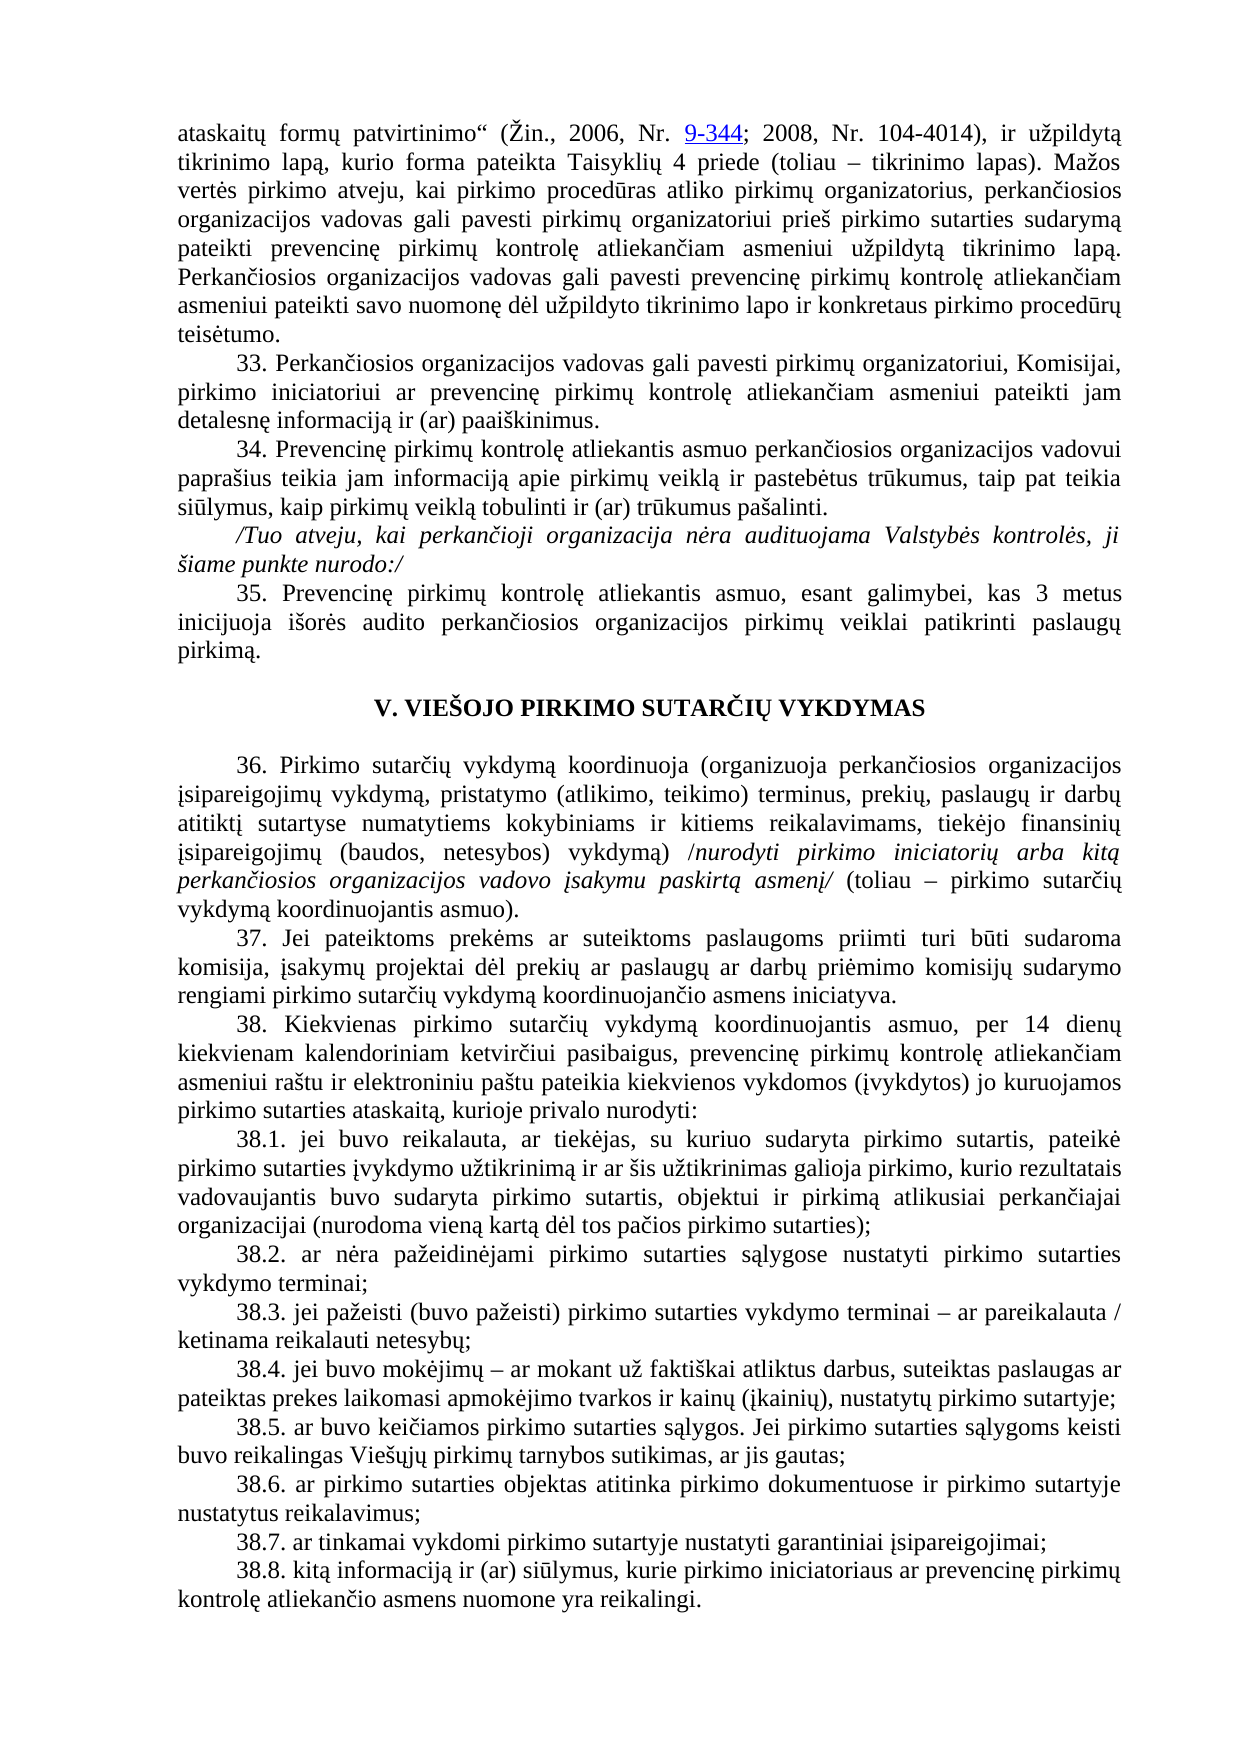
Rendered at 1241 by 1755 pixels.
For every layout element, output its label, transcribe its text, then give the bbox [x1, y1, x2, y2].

text 33. Perkančiosios organizacijos vadovas gali pavesti pirkimų organizatoriui, Komisijai, pirkimo iniciatoriui ar prevencinę pirkimų kontrolę atliekančiam asmeniui pateikti jam detalesnę informaciją ir (ar) paaiškinimus. [177, 348, 1122, 434]
text 38.1. jei buvo reikalauta, ar tiekėjas, su kuriuo sudaryta pirkimo sutartis, pateikė pirkimo sutarties įvykdymo užtikrinimą ir ar šis užtikrinimas galioja pirkimo, kurio rezultatais vadovaujantis buvo sudaryta pirkimo sutartis, objektui ir pirkimą atlikusiai perkančiajai organizacijai (nurodoma vieną kartą dėl tos pačios pirkimo sutarties); [177, 1124, 1122, 1239]
text 38. Kiekvienas pirkimo sutarčių vykdymą koordinuojantis asmuo, per 14 dienų kiekvienam kalendoriniam ketvirčiui pasibaigus, prevencinę pirkimų kontrolę atliekančiam asmeniui raštu ir elektroniniu paštu pateikia kiekvienos vykdomos (įvykdytos) jo kuruojamos pirkimo sutarties ataskaitą, kurioje privalo nurodyti: [177, 1009, 1122, 1124]
text 37. Jei pateiktoms prekėms ar suteiktoms paslaugoms priimti turi būti sudaroma komisija, įsakymų projektai dėl prekių ar paslaugų ar darbų priėmimo komisijų sudarymo rengiami pirkimo sutarčių vykdymą koordinuojančio asmens iniciatyva. [177, 923, 1122, 1009]
text 38.4. jei buvo mokėjimų – ar mokant už faktiškai atliktus darbus, suteiktas paslaugas ar pateiktas prekes laikomasi apmokėjimo tvarkos ir kainų (įkainių), nustatytų pirkimo sutartyje; [177, 1354, 1122, 1412]
text 34. Prevencinę pirkimų kontrolę atliekantis asmuo perkančiosios organizacijos vadovui paprašius teikia jam informaciją apie pirkimų veiklą ir pastebėtus trūkumus, taip pat teikia siūlymus, kaip pirkimų veiklą tobulinti ir (ar) trūkumus pašalinti. [177, 434, 1122, 521]
text 38.3. jei pažeisti (buvo pažeisti) pirkimo sutarties vykdymo terminai – ar pareikalauta / ketinama reikalauti netesybų; [177, 1297, 1122, 1354]
text /Tuo atveju, kai perkančioji organizacija nėra audituojama Valstybės kontrolės, ji šiame punkte nurodo:/ [177, 521, 1122, 578]
text ataskaitų formų patvirtinimo“ (Žin., 2006, Nr. 9-344; 2008, Nr. 104-4014), ir užpildytą tikrinimo lapą, kurio forma pateikta Taisyklių 4 priede (toliau – tikrinimo lapas). Mažos vertės pirkimo atveju, kai pirkimo procedūras atliko pirkimų organizatorius, perkančiosios organizacijos vadovas gali pavesti pirkimų organizatoriui prieš pirkimo sutarties sudarymą pateikti prevencinę pirkimų kontrolę atliekančiam asmeniui užpildytą tikrinimo lapą. Perkančiosios organizacijos vadovas gali pavesti prevencinę pirkimų kontrolę atliekančiam asmeniui pateikti savo nuomonę dėl užpildyto tikrinimo lapo ir konkretaus pirkimo procedūrų teisėtumo. [177, 118, 1122, 348]
text 38.7. ar tinkamai vykdomi pirkimo sutartyje nustatyti garantiniai įsipareigojimai; [177, 1527, 1122, 1556]
text 38.5. ar buvo keičiamos pirkimo sutarties sąlygos. Jei pirkimo sutarties sąlygoms keisti buvo reikalingas Viešųjų pirkimų tarnybos sutikimas, ar jis gautas; [177, 1412, 1122, 1469]
text 38.2. ar nėra pažeidinėjami pirkimo sutarties sąlygose nustatyti pirkimo sutarties vykdymo terminai; [177, 1239, 1122, 1297]
text 35. Prevencinę pirkimų kontrolę atliekantis asmuo, esant galimybei, kas 3 metus inicijuoja išorės audito perkančiosios organizacijos pirkimų veiklai patikrinti paslaugų pirkimą. [177, 578, 1122, 664]
text V. VIEŠOJO PIRKIMO SUTARČIŲ VYKDYMAS [177, 693, 1122, 722]
text 38.6. ar pirkimo sutarties objektas atitinka pirkimo dokumentuose ir pirkimo sutartyje nustatytus reikalavimus; [177, 1469, 1122, 1527]
text 38.8. kitą informaciją ir (ar) siūlymus, kurie pirkimo iniciatoriaus ar prevencinę pirkimų kontrolę atliekančio asmens nuomone yra reikalingi. [177, 1556, 1122, 1613]
text 36. Pirkimo sutarčių vykdymą koordinuoja (organizuoja perkančiosios organizacijos įsipareigojimų vykdymą, pristatymo (atlikimo, teikimo) terminus, prekių, paslaugų ir darbų atitiktį sutartyse numatytiems kokybiniams ir kitiems reikalavimams, tiekėjo finansinių įsipareigojimų (baudos, netesybos) vykdymą) /nurodyti pirkimo iniciatorių arba kitą perkančiosios organizacijos vadovo įsakymu paskirtą asmenį/ (toliau – pirkimo sutarčių vykdymą koordinuojantis asmuo). [177, 751, 1122, 923]
